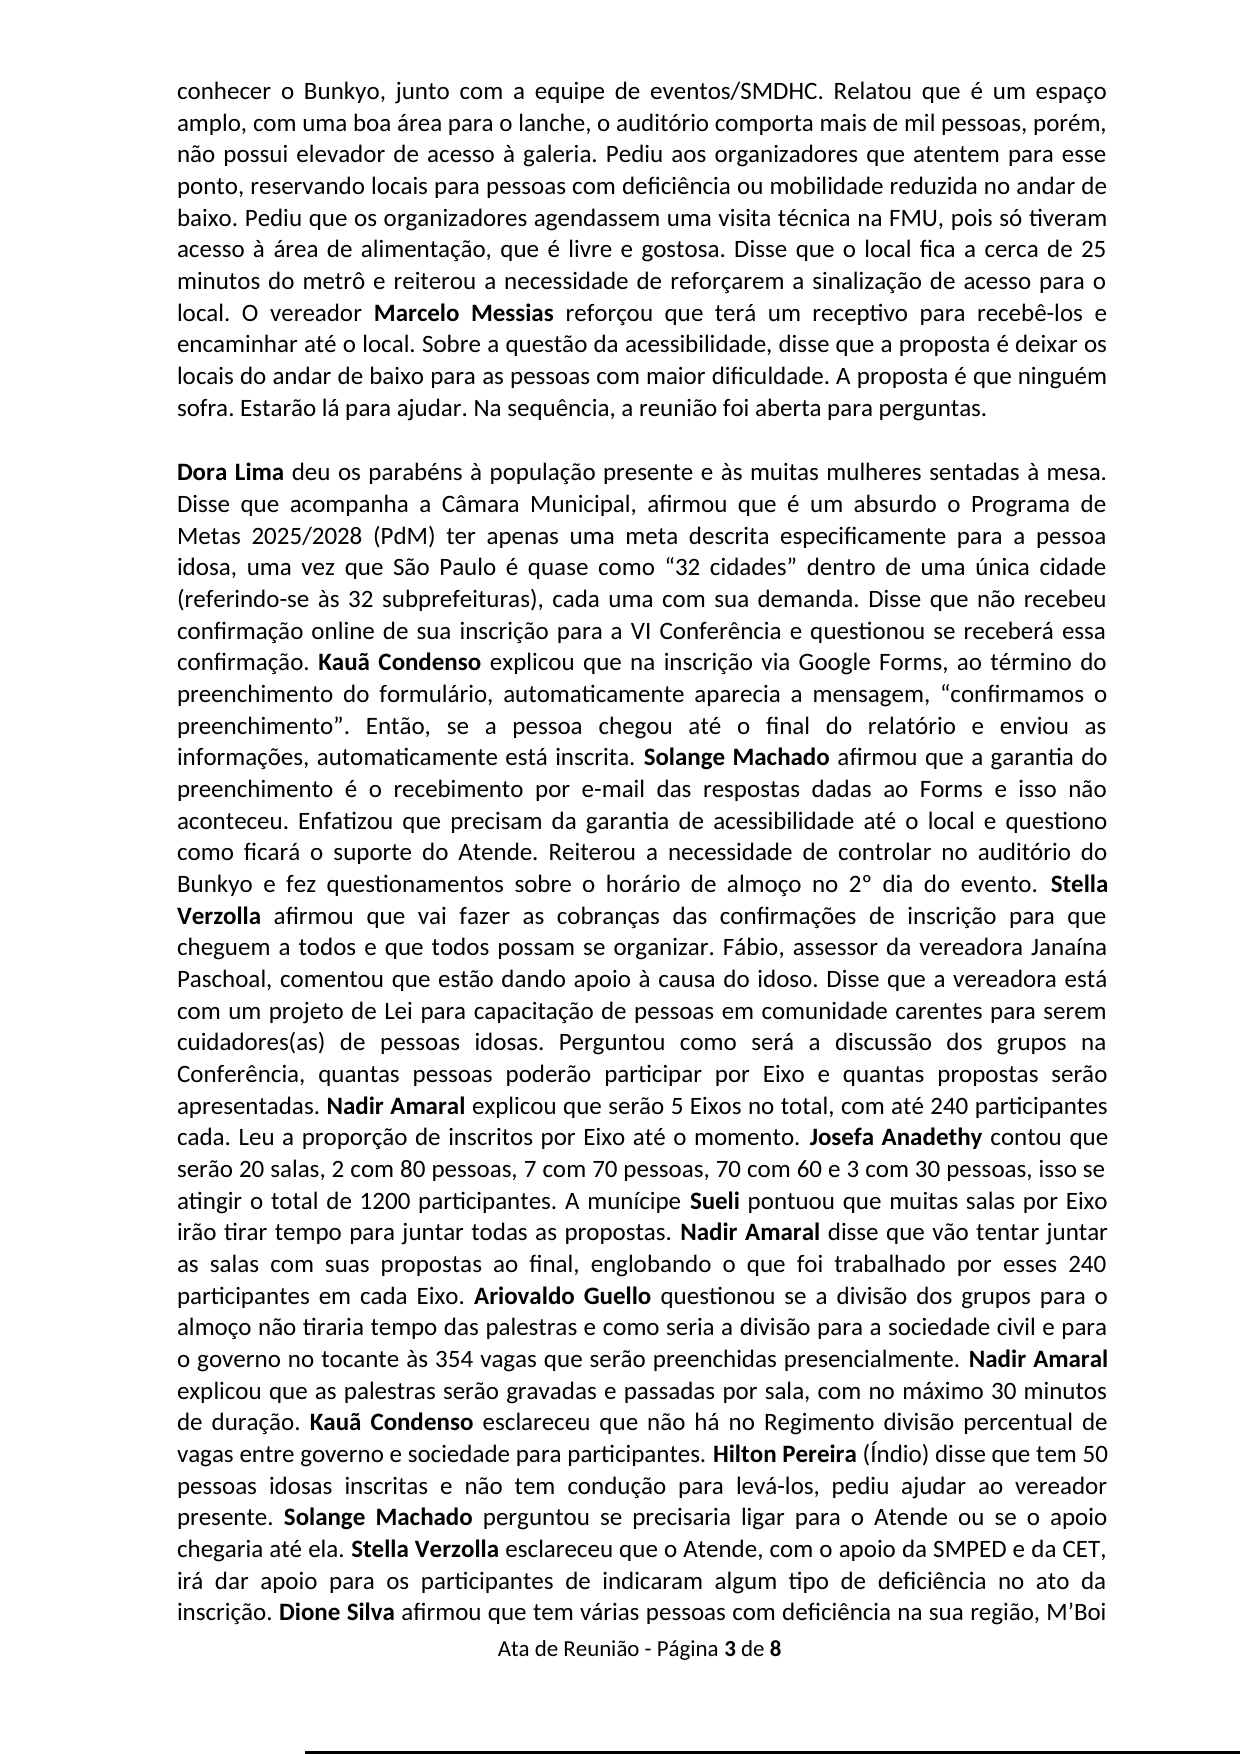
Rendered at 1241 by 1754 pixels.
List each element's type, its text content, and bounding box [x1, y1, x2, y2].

text Dora Lima deu os parabéns à população presente e às muitas mulheres sentadas à mesa. Disse que acompanha a Câmara Municipal, afirmou que é um absurdo o Programa de Metas 2025/2028 (PdM) ter apenas uma meta descrita especificamente para a pessoa idosa, uma vez que São Paulo é quase como “32 cidades” dentro de uma única cidade (referindo-se às 32 subprefeituras), cada uma com sua demanda. Disse que não recebeu confirmação online de sua inscrição para a VI Conferência e questionou se receberá essa confirmação. Kauã Condenso explicou que na inscrição via Google Forms, ao término do preenchimento do formulário, automaticamente aparecia a mensagem, “confirmamos o preenchimento”. Então, se a pessoa chegou até o final do relatório e enviou as informações, automaticamente está inscrita. Solange Machado afirmou que a garantia do preenchimento é o recebimento por e-mail das respostas dadas ao Forms e isso não aconteceu. Enfatizou que precisam da garantia de acessibilidade até o local e questiono como ficará o suporte do Atende. Reiterou a necessidade de controlar no auditório do Bunkyo e fez questionamentos sobre o horário de almoço no 2º dia do evento. Stella Verzolla afirmou que vai fazer as cobranças das confirmações de inscrição para que cheguem a todos e que todos possam se organizar. Fábio, assessor da vereadora Janaína Paschoal, comentou que estão dando apoio à causa do idoso. Disse que a vereadora está com um projeto de Lei para capacitação de pessoas em comunidade carentes para serem cuidadores(as) de pessoas idosas. Perguntou como será a discussão dos grupos na Conferência, quantas pessoas poderão participar por Eixo e quantas propostas serão apresentadas. Nadir Amaral explicou que serão 5 Eixos no total, com até 240 participantes cada. Leu a proporção de inscritos por Eixo até o momento. Josefa Anadethy contou que serão 20 salas, 2 com 80 pessoas, 7 com 70 pessoas, 70 com 60 e 3 com 30 pessoas, isso se atingir o total de 1200 participantes. A munícipe Sueli pontuou que muitas salas por Eixo irão tirar tempo para juntar todas as propostas. Nadir Amaral disse que vão tentar juntar as salas com suas propostas ao final, englobando o que foi trabalhado por esses 240 participantes em cada Eixo. Ariovaldo Guello questionou se a divisão dos grupos para o almoço não tiraria tempo das palestras e como seria a divisão para a sociedade civil e para o governo no tocante às 354 vagas que serão preenchidas presencialmente. Nadir Amaral explicou que as palestras serão gravadas e passadas por sala, com no máximo 30 minutos de duração. Kauã Condenso esclareceu que não há no Regimento divisão percentual de vagas entre governo e sociedade para participantes. Hilton Pereira (Índio) disse que tem 50 pessoas idosas inscritas e não tem condução para levá-los, pediu ajudar ao vereador presente. Solange Machado perguntou se precisaria ligar para o Atende ou se o apoio chegaria até ela. Stella Verzolla esclareceu que o Atende, com o apoio da SMPED e da CET, irá dar apoio para os participantes de indicaram algum tipo de deficiência no ato da inscrição. Dione Silva afirmou que tem várias pessoas com deficiência na sua região, M’Boi [177, 456, 1108, 1627]
text conhecer o Bunkyo, junto com a equipe de eventos/SMDHC. Relatou que é um espaço amplo, com uma boa área para o lanche, o auditório comporta mais de mil pessoas, porém, não possui elevador de acesso à galeria. Pediu aos organizadores que atentem para esse ponto, reservando locais para pessoas com deficiência ou mobilidade reduzida no andar de baixo. Pediu que os organizadores agendassem uma visita técnica na FMU, pois só tiveram acesso à área de alimentação, que é livre e gostosa. Disse que o local fica a cerca de 25 minutos do metrô e reiterou a necessidade de reforçarem a sinalização de acesso para o local. O vereador Marcelo Messias reforçou que terá um receptivo para recebê-los e encaminhar até o local. Sobre a questão da acessibilidade, disse que a proposta é deixar os locais do andar de baixo para as pessoas com maior dificuldade. A proposta é que ninguém sofra. Estarão lá para ajudar. Na sequência, a reunião foi aberta para perguntas. [177, 75, 1108, 422]
